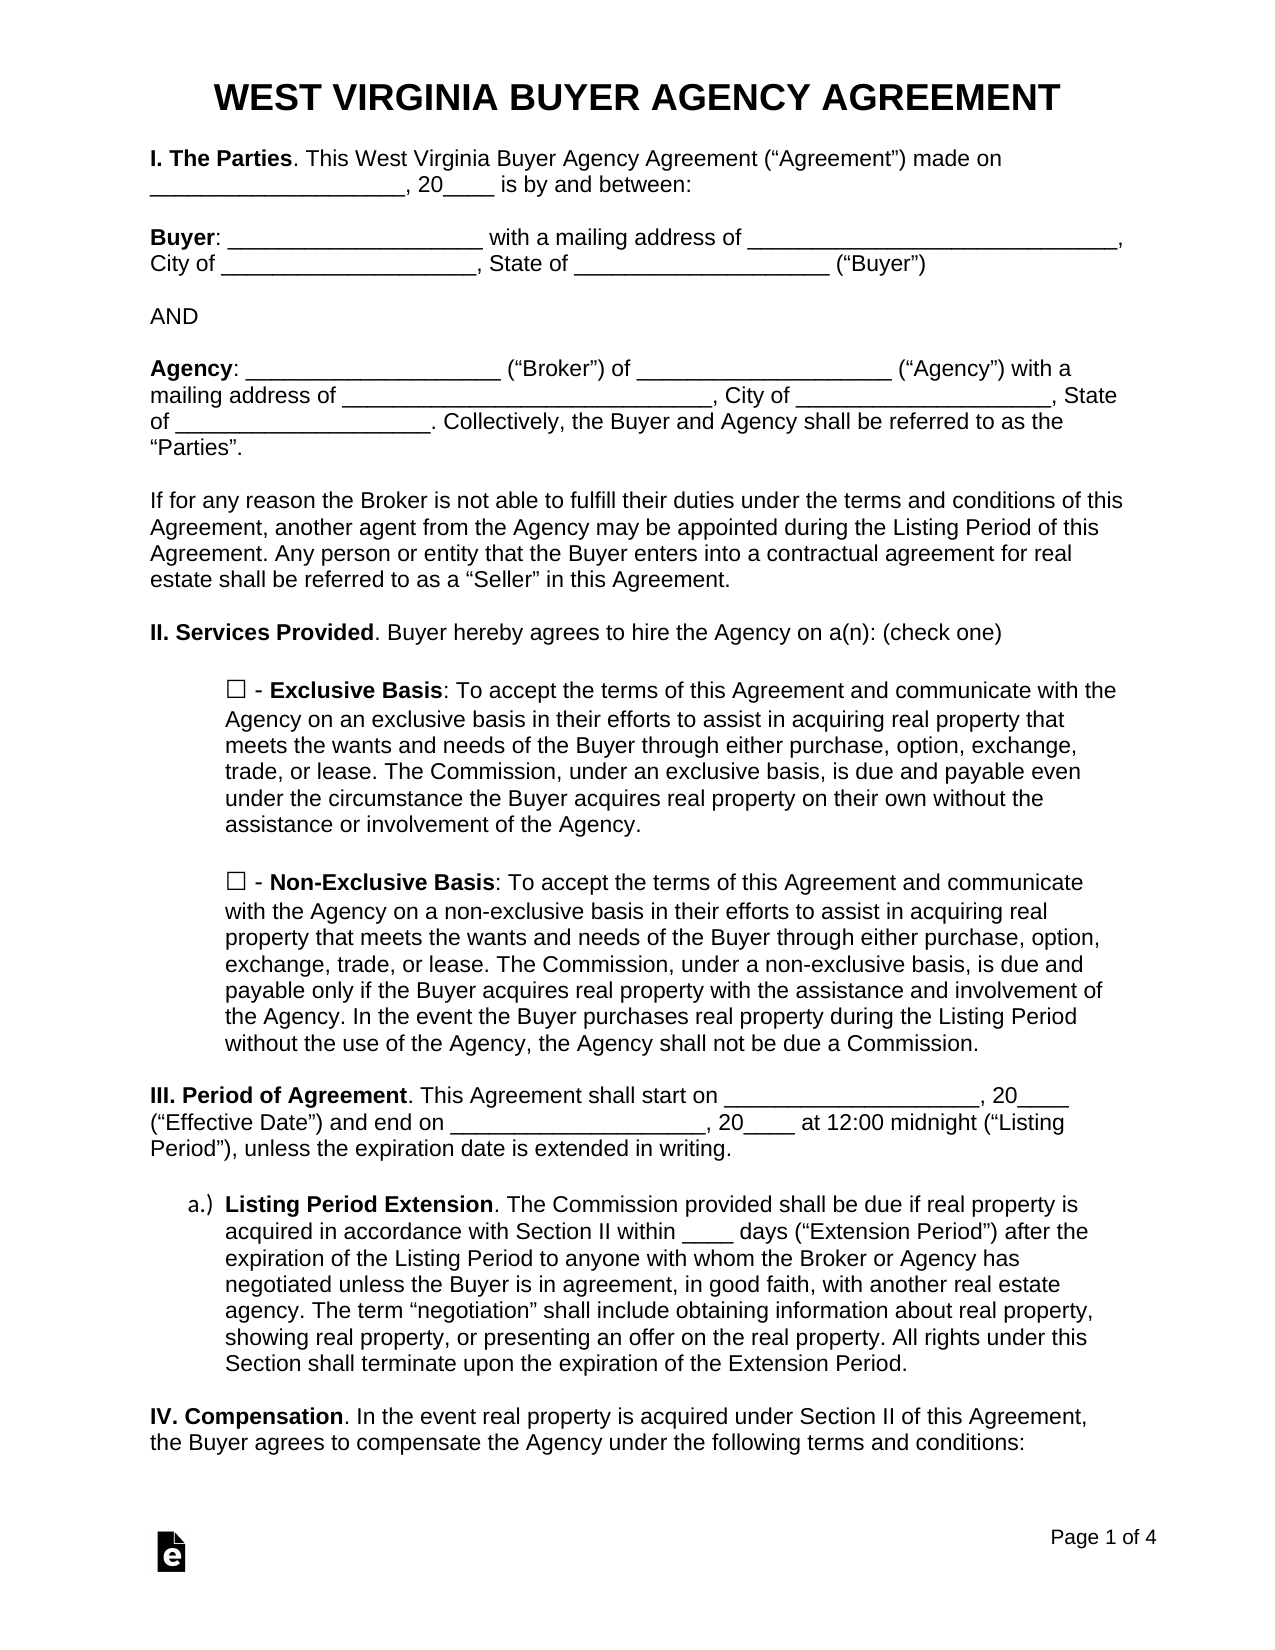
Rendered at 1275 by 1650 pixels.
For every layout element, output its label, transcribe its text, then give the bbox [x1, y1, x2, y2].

text ☐ - Exclusive Basis: To accept the terms of this Agreement and communicate with the Agency on an exclusive basis in their efforts to assist in acquiring real property that meets the wants and needs of the Buyer through either purchase, option, exchange, trade, or lease. The Commission, under an exclusive basis, is due and payable even under the circumstance the Buyer acquires real property on their own without the assistance or involvement of the Agency. [225, 672, 1125, 837]
text ☐ - Non-Exclusive Basis: To accept the terms of this Agreement and communicate with the Agency on a non-exclusive basis in their efforts to assist in acquiring real property that meets the wants and needs of the Buyer through either purchase, option, exchange, trade, or lease. The Commission, under a non-exclusive basis, is due and payable only if the Buyer acquires real property with the assistance and involvement of the Agency. In the event the Buyer purchases real property during the Listing Period without the use of the Agency, the Agency shall not be due a Commission. [225, 864, 1125, 1056]
list Listing Period Extension. The Commission provided shall be due if real property is acquired in accordance with Section II within ____ days (“Extension Period”) after the expiration of the Listing Period to anyone with whom the Broker or Agency has negotiated unless the Buyer is in agreement, in good faith, with another real estate agency. The term “negotiation” shall include obtaining information about real property, showing real property, or presenting an offer on the real property. All rights under this Section shall terminate upon the expiration of the Extension Period. [187, 1188, 1125, 1376]
text If for any reason the Broker is not able to fulfill their duties under the terms and conditions of this Agreement, another agent from the Agency may be appointed during the Listing Period of this Agreement. Any person or entity that the Buyer enters into a contractual agreement for real estate shall be referred to as a “Seller” in this Agreement. [150, 487, 1125, 592]
text WEST VIRGINIA BUYER AGENCY AGREEMENT [150, 75, 1125, 118]
text I. The Parties. This West Virginia Buyer Agency Agreement (“Agreement”) made on ____________________, 20____ is by and between: [150, 144, 1125, 197]
text IV. Compensation. In the event real property is acquired under Section II of this Agreement, the Buyer agrees to compensate the Agency under the following terms and conditions: [150, 1403, 1125, 1455]
text Buyer: ____________________ with a mailing address of _____________________________, City of ____________________, State of ____________________ (“Buyer”) [150, 223, 1125, 276]
text III. Period of Agreement. This Agreement shall start on ____________________, 20____ (“Effective Date”) and end on ____________________, 20____ at 12:00 midnight (“Listing Period”), unless the expiration date is extended in writing. [150, 1082, 1125, 1161]
text AND [150, 303, 1125, 329]
text Agency: ____________________ (“Broker”) of ____________________ (“Agency”) with a mailing address of _____________________________, City of ____________________, State of ____________________. Collectively, the Buyer and Agency shall be referred to as the “Parties”. [150, 355, 1125, 461]
text II. Services Provided. Buyer hereby agrees to hire the Agency on a(n): (check one) [150, 619, 1125, 645]
